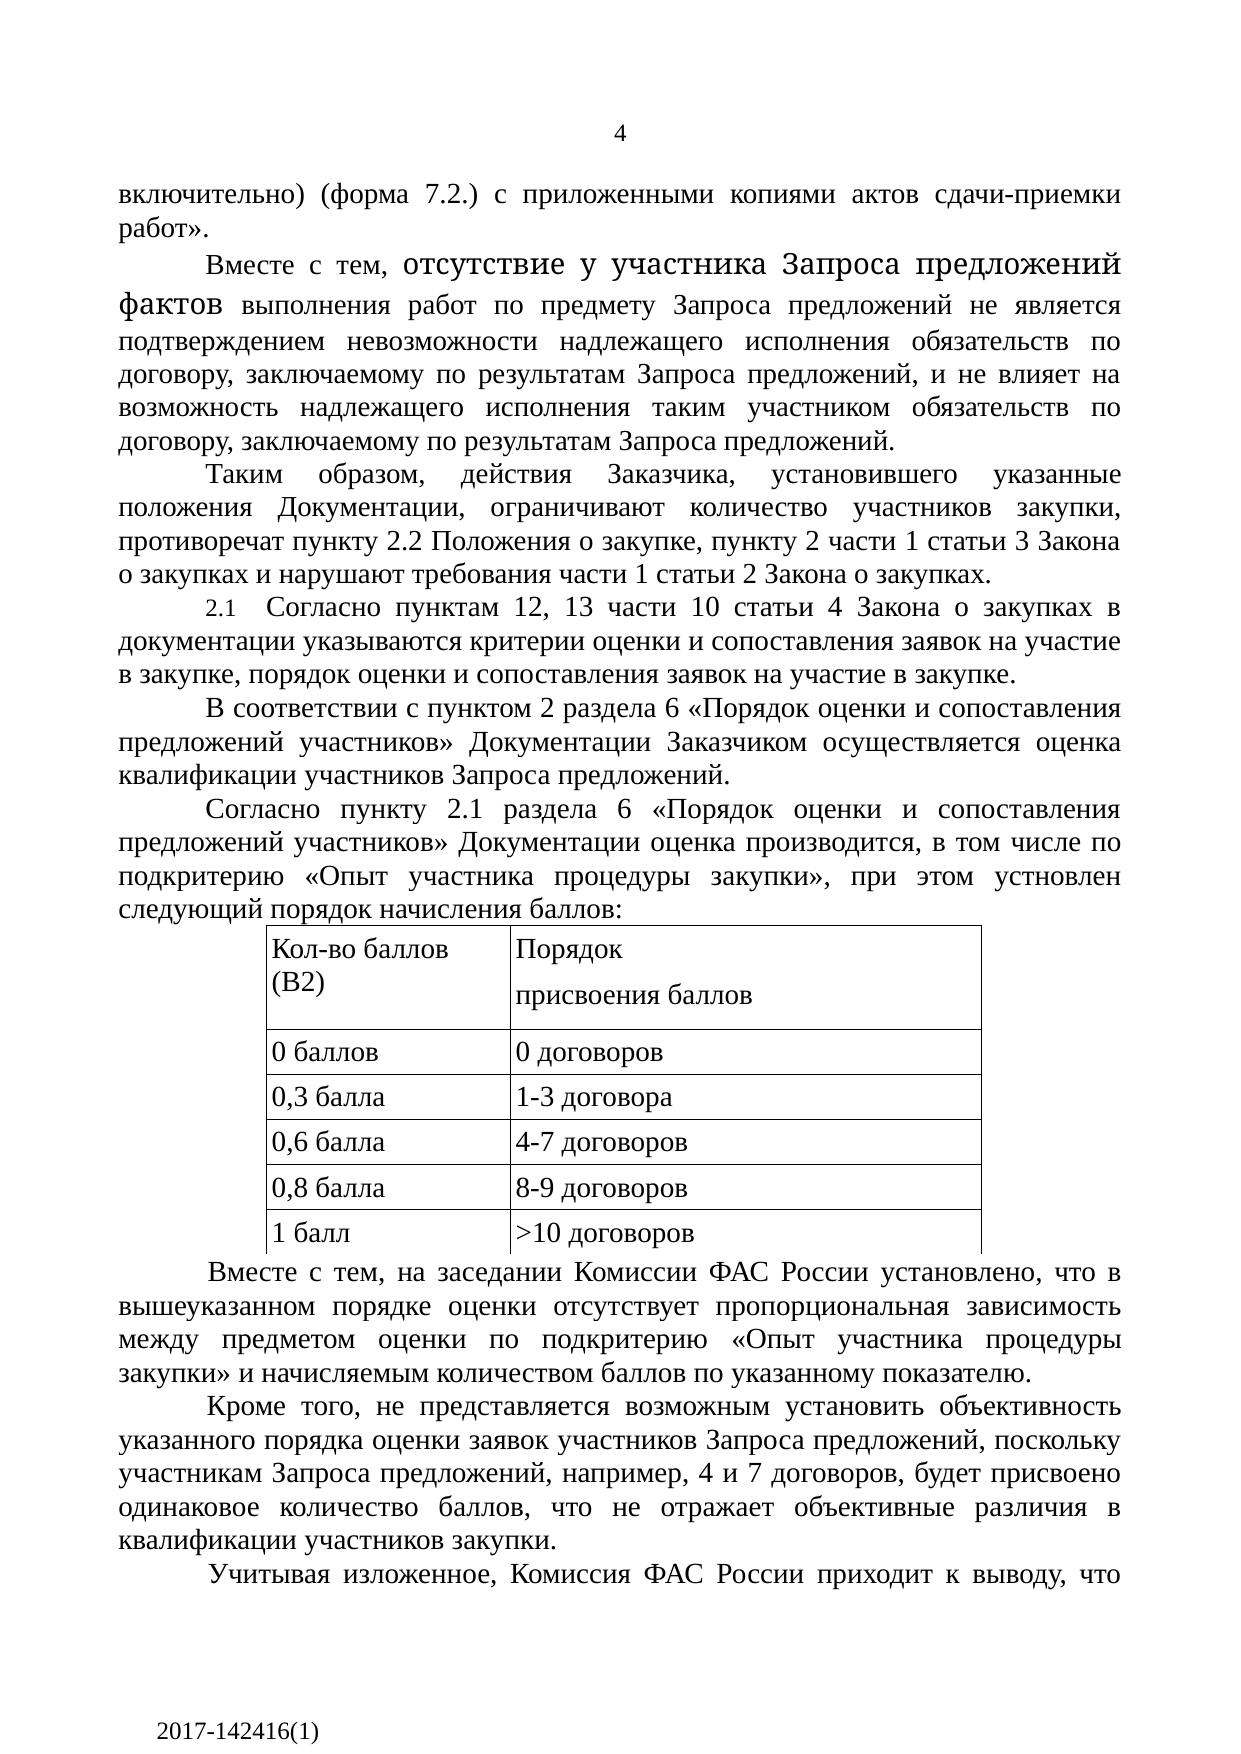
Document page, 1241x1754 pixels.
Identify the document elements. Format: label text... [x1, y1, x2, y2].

table_cell 0 договоров [511, 1030, 981, 1074]
table_cell 1 балл [267, 1210, 510, 1254]
text Таким образом, действия Заказчика, установившего указанные положения Документации, ограничивают количество участников закупки, противоречат пункту 2.2 Положения о закупке, пункту 2 части 1 статьи 3 Закона о закупках и нарушают требования части 1 статьи 2 Закона о закупках. [118, 456, 1122, 589]
text В соответствии с пунктом 2 раздела 6 «Порядок оценки и сопоставления предложений участников» Документации Заказчиком осуществляется оценка квалификации участников Запроса предложений. [118, 690, 1122, 791]
table_header Кол-во баллов (В2) [267, 926, 510, 1028]
table_cell 0,3 балла [267, 1075, 510, 1119]
list Согласно пунктам 12, 13 части 10 статьи 4 Закона о закупках в документации указываются критерии оценки и сопоставления заявок на участие в закупке, порядок оценки и сопоставления заявок на участие в закупке. [118, 589, 1122, 690]
text включительно) (форма 7.2.) с приложенными копиями актов сдачи-приемки работ». [118, 176, 1122, 243]
table_cell 0,6 балла [267, 1120, 510, 1164]
table_cell 4-7 договоров [511, 1120, 981, 1164]
text Вместе с тем, отсутствие у участника Запроса предложений фактов выполнения работ по предмету Запроса предложений не является подтверждением невозможности надлежащего исполнения обязательств по договору, заключаемому по результатам Запроса предложений, и не влияет на возможность надлежащего исполнения таким участником обязательств по договору, заключаемому по результатам Запроса предложений. [118, 243, 1122, 456]
table_cell 1-3 договора [511, 1075, 981, 1119]
text Согласно пункту 2.1 раздела 6 «Порядок оценки и сопоставления предложений участников» Документации оценка производится, в том числе по подкритерию «Опыт участника процедуры закупки», при этом устновлен следующий порядок начисления баллов: [118, 791, 1122, 925]
table_cell 0,8 балла [267, 1165, 510, 1209]
table_cell 8-9 договоров [511, 1165, 981, 1209]
table_cell >10 договоров [511, 1210, 981, 1254]
text Учитывая изложенное, Комиссия ФАС России приходит к выводу, что [118, 1556, 1122, 1589]
text Кроме того, не представляется возможным установить объективность указанного порядка оценки заявок участников Запроса предложений, поскольку участникам Запроса предложений, например, 4 и 7 договоров, будет присвоено одинаковое количество баллов, что не отражает объективные различия в квалификации участников закупки. [118, 1388, 1122, 1556]
table_cell 0 баллов [267, 1030, 510, 1074]
table_header Порядок присвоения баллов [511, 926, 981, 1028]
text Вместе с тем, на заседании Комиссии ФАС России установлено, что в вышеуказанном порядке оценки отсутствует пропорциональная зависимость между предметом оценки по подкритерию «Опыт участника процедуры закупки» и начисляемым количеством баллов по указанному показателю. [118, 1254, 1122, 1388]
